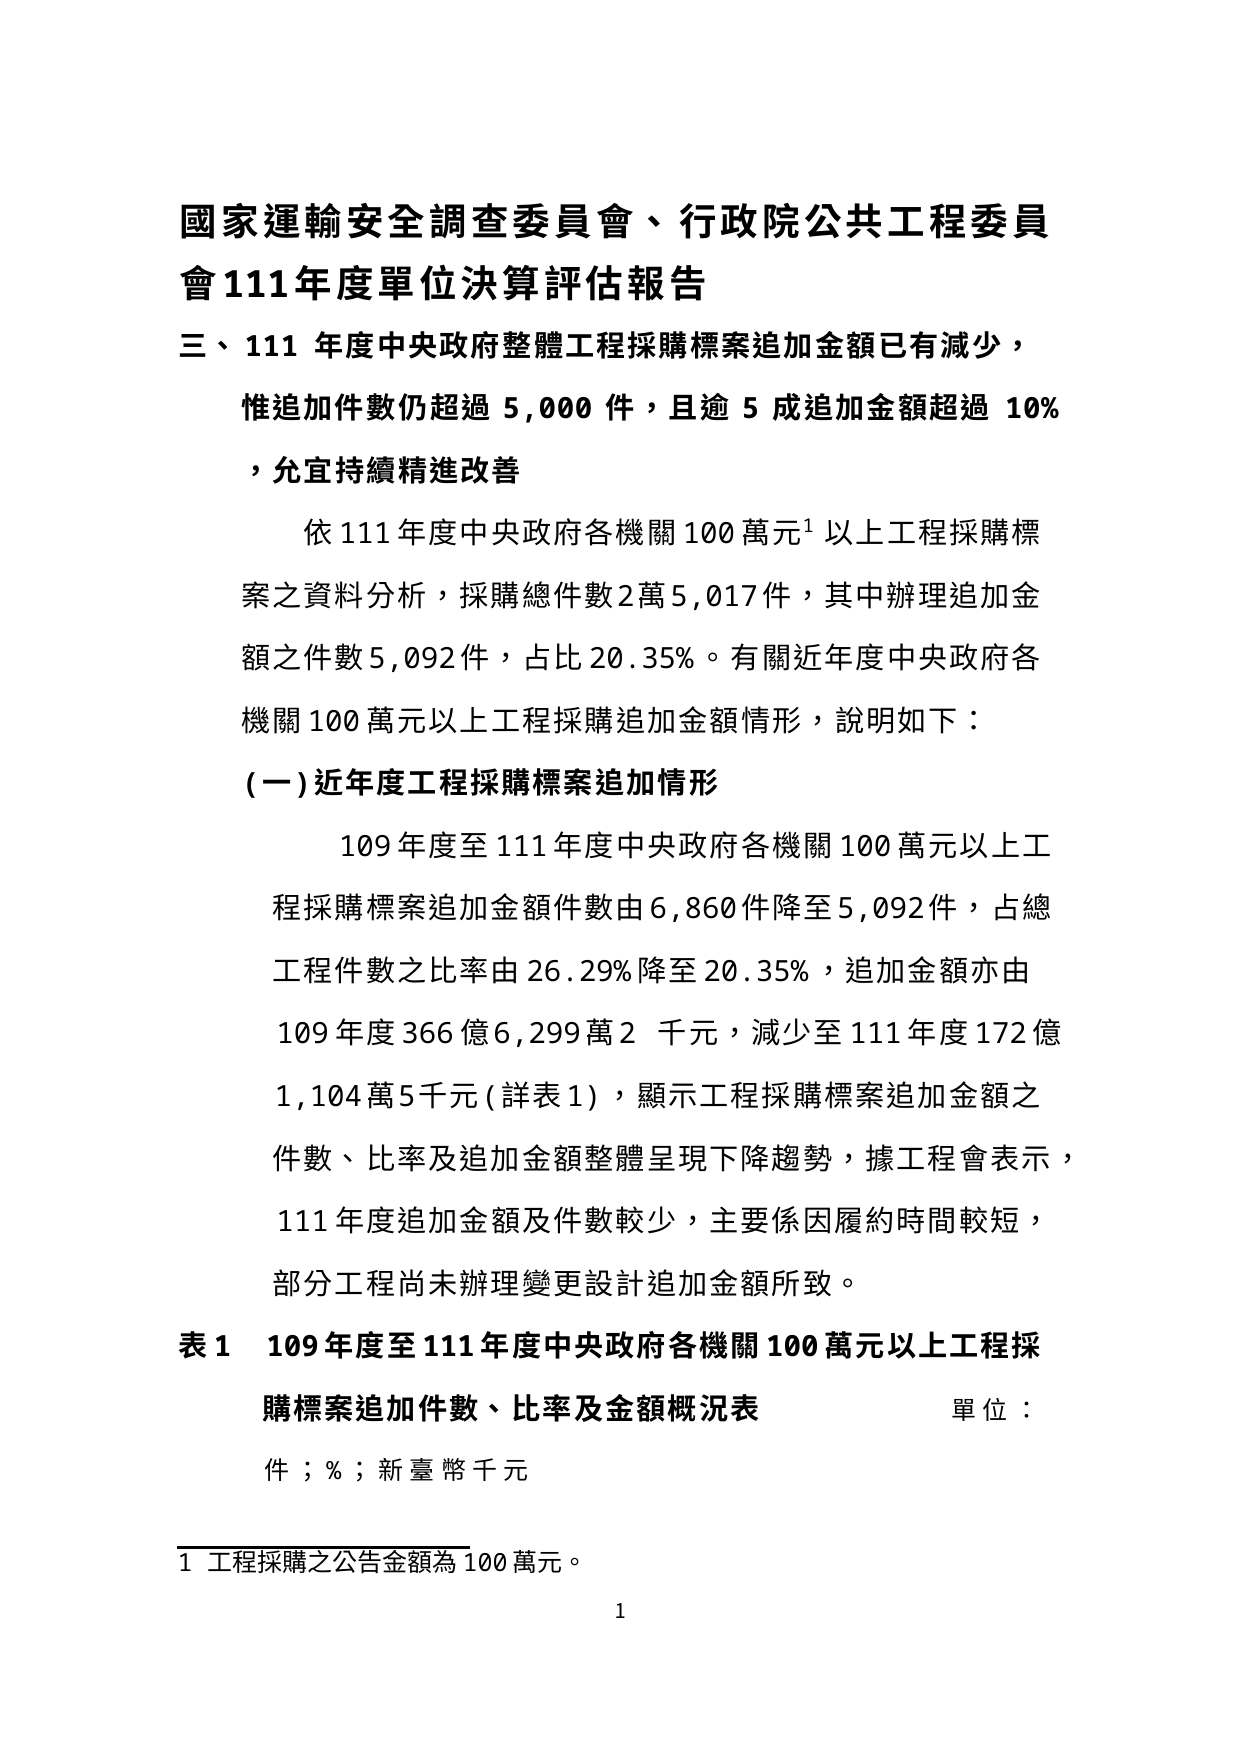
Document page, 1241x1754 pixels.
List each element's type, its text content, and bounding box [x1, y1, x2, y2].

text 依111年度中央政府各機關100萬元以上工程採購標案之資料分析，採購總件數2萬5,017件，其中辦理追加金額之件數5,092件，占比20.35%。有關近年度中央政府各機關100萬元以上工程採購追加金額情形，說明如下： [236, 490, 1063, 740]
text 工程採購之公告金額為100萬元。 [177, 1548, 1063, 1577]
text 三、111年度中央政府整體工程採購標案追加金額已有減少，惟追加件數仍超過5,000件，且逾5成追加金額超過10%，允宜持續精進改善 [177, 302, 1063, 490]
text 109年度至111年度中央政府各機關100萬元以上工程採購標案追加金額件數由6,860件降至5,092件，占總工程件數之比率由26.29%降至20.35%，追加金額亦由109年度366億6,299萬2 千元，減少至111年度172億1,104萬5千元(詳表1)，顯示工程採購標案追加金額之件數、比率及追加金額整體呈現下降趨勢，據工程會表示，111年度追加金額及件數較少，主要係因履約時間較短，部分工程尚未辦理變更設計追加金額所致。 [266, 802, 1063, 1302]
text 表1 109年度至111年度中央政府各機關100萬元以上工程採購標案追加件數、比率及金額概況表 單位：件；%；新臺幣千元 [177, 1302, 1063, 1490]
text (一)近年度工程採購標案追加情形 [236, 740, 1063, 802]
text 國家運輸安全調查委員會、行政院公共工程委員會111年度單位決算評估報告 [177, 177, 1063, 302]
